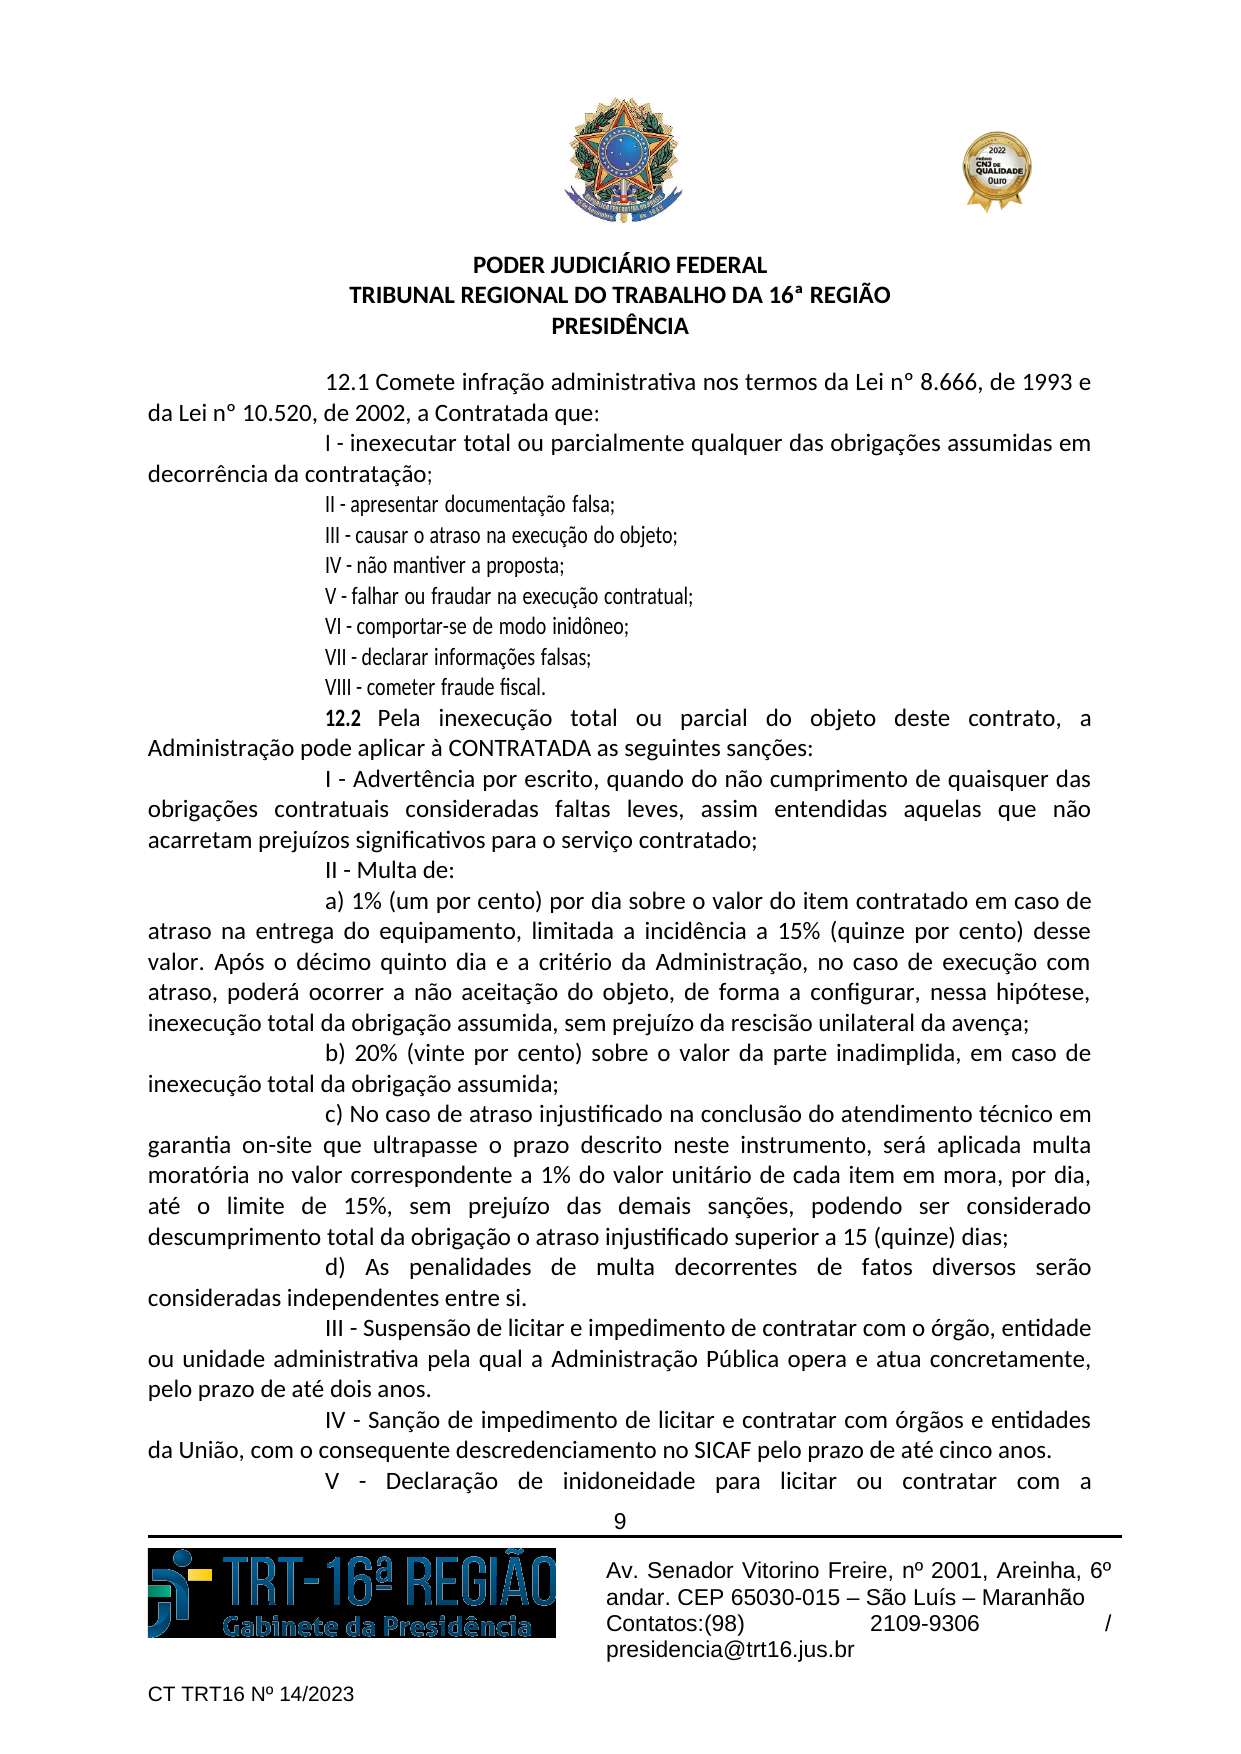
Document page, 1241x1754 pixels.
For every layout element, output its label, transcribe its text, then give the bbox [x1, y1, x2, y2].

text b) 20% (vinte por cento) sobre o valor da parte inadimplida, em caso de inexecução total da obrigação assumida; [148, 1038, 1092, 1099]
text IV - Sanção de impedimento de licitar e contratar com órgãos e entidades da União, com o consequente descredenciamento no SICAF pelo prazo de até cinco anos. [148, 1404, 1092, 1465]
text III - causar o atraso na execução do objeto; [148, 519, 1092, 549]
text I - Advertência por escrito, quando do não cumprimento de quaisquer das obrigações contratuais consideradas faltas leves, assim entendidas aquelas que não acarretam prejuízos significativos para o serviço contratado; [148, 763, 1092, 854]
text VI - comportar-se de modo inidôneo; [148, 610, 1092, 641]
text V - Declaração de inidoneidade para licitar ou contratar com a [148, 1465, 1092, 1495]
text VIII - cometer fraude fiscal. [148, 671, 1092, 702]
text d) As penalidades de multa decorrentes de fatos diversos serão consideradas independentes entre si. [148, 1251, 1092, 1312]
text 12.1 Comete infração administrativa nos termos da Lei nº 8.666, de 1993 e da Lei nº 10.520, de 2002, a Contratada que: [148, 366, 1092, 427]
text III - Suspensão de licitar e impedimento de contratar com o órgão, entidade ou unidade administrativa pela qual a Administração Pública opera e atua concretamente, pelo prazo de até dois anos. [148, 1312, 1092, 1404]
text IV - não mantiver a proposta; [148, 549, 1092, 580]
text V - falhar ou fraudar na execução contratual; [148, 580, 1092, 610]
picture [943, 116, 1046, 223]
text a) 1% (um por cento) por dia sobre o valor do item contratado em caso de atraso na entrega do equipamento, limitada a incidência a 15% (quinze por cento) desse valor. Após o décimo quinto dia e a critério da Administração, no caso de execução com atraso, poderá ocorrer a não aceitação do objeto, de forma a configurar, nessa hipótese, inexecução total da obrigação assumida, sem prejuízo da rescisão unilateral da avença; [148, 885, 1092, 1038]
text I - inexecutar total ou parcialmente qualquer das obrigações assumidas em decorrência da contratação; [148, 427, 1092, 488]
text c) No caso de atraso injustificado na conclusão do atendimento técnico em garantia on-site que ultrapasse o prazo descrito neste instrumento, será aplicada multa moratória no valor correspondente a 1% do valor unitário de cada item em mora, por dia, até o limite de 15%, sem prejuízo das demais sanções, podendo ser considerado descumprimento total da obrigação o atraso injustificado superior a 15 (quinze) dias; [148, 1099, 1092, 1251]
text II - apresentar documentação falsa; [148, 488, 1092, 519]
text 12.2 Pela inexecução total ou parcial do objeto deste contrato, a Administração pode aplicar à CONTRATADA as seguintes sanções: [148, 702, 1092, 763]
text VII - declarar informações falsas; [148, 641, 1092, 671]
text II - Multa de: [148, 854, 1092, 885]
picture [564, 97, 683, 223]
